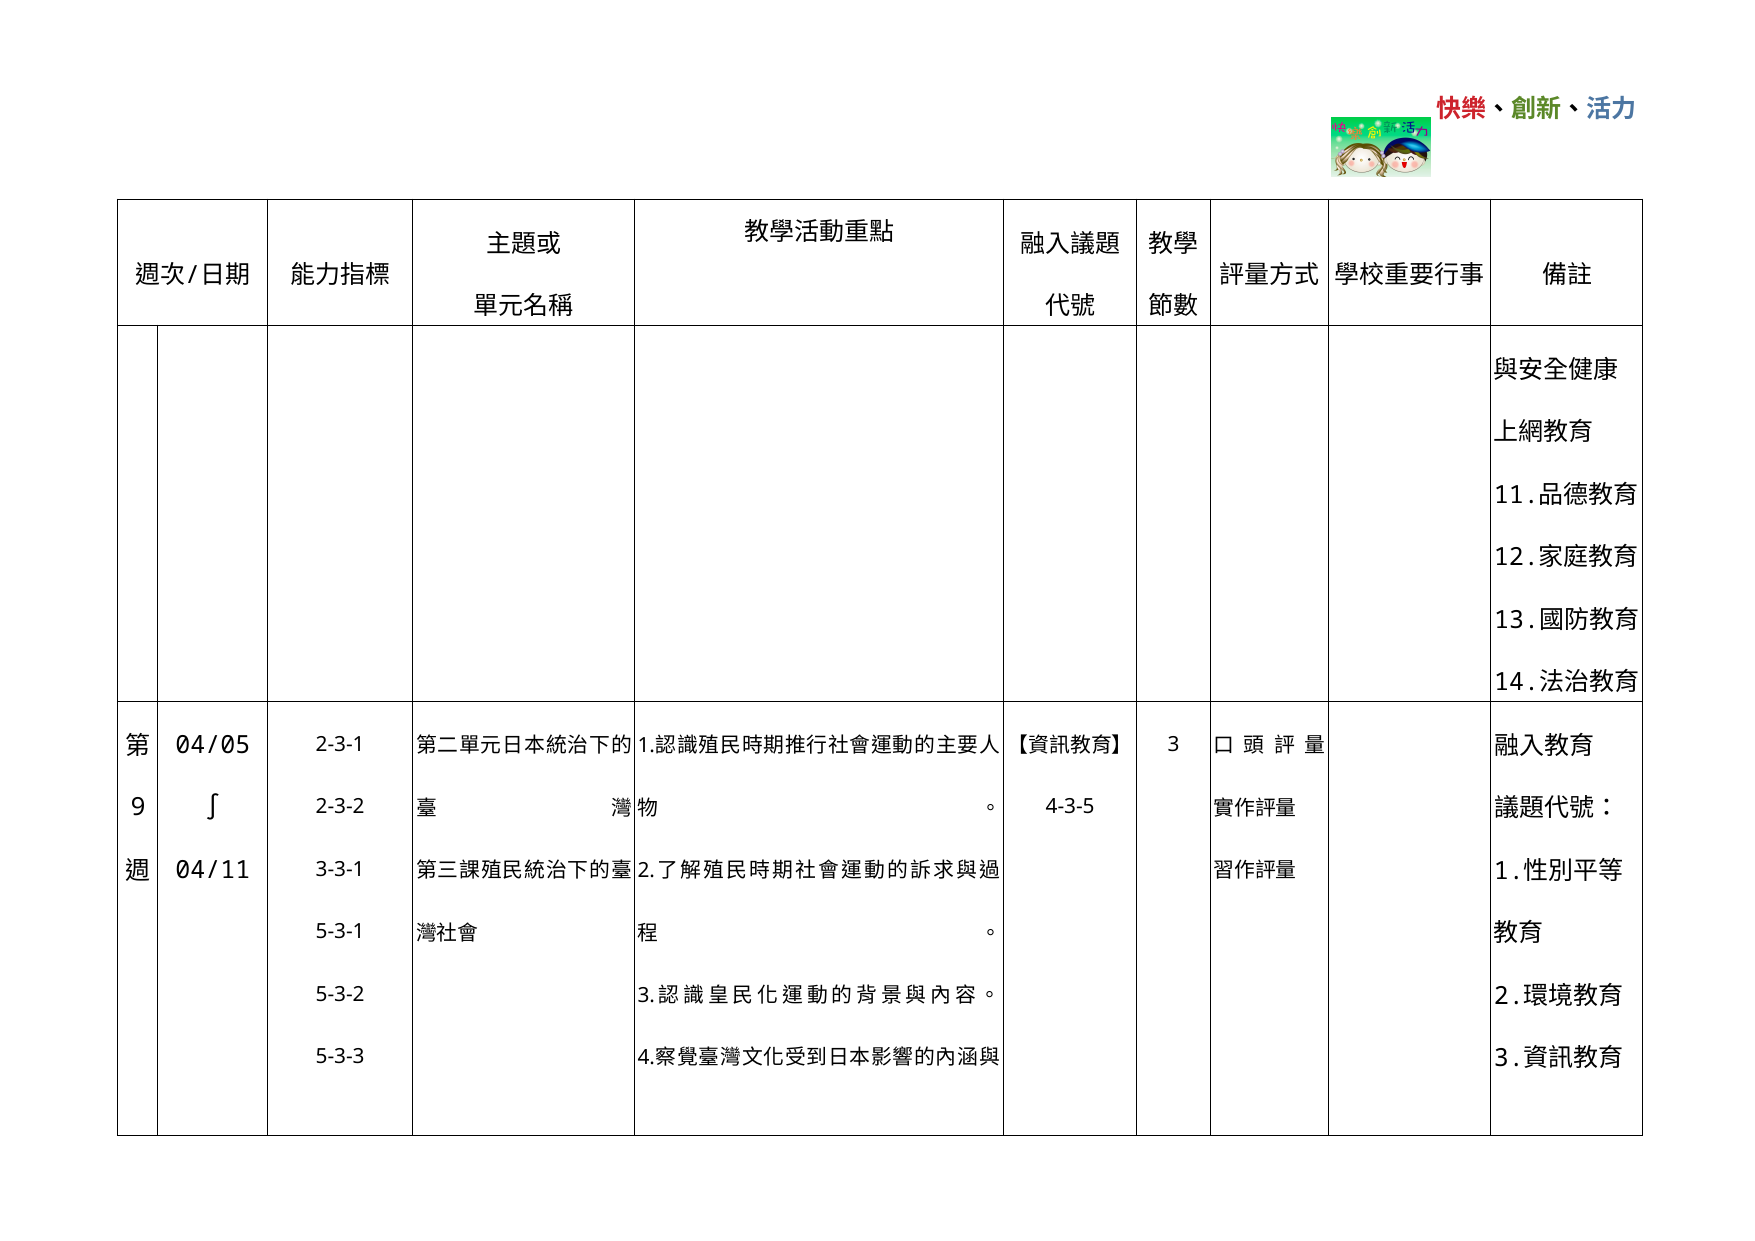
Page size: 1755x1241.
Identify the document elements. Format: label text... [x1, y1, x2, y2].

table_cell 第二單元日本統治下的臺灣 第三課殖民統治下的臺灣社會 [413, 702, 634, 1135]
table_cell [1211, 326, 1328, 701]
table_cell [118, 326, 157, 701]
table_cell 1.認識殖民時期推行社會運動的主要人物。 2.了解殖民時期社會運動的訴求與過程。 3.認識皇民化運動的背景與內容。 4.察覺臺灣文化受到日本影響的內涵與 [635, 702, 1003, 1135]
table_cell [1137, 326, 1210, 701]
table_header 評量方式 [1211, 200, 1328, 324]
table_cell [1004, 326, 1136, 701]
table_header 教學 節數 [1137, 200, 1210, 324]
table_cell 2-3-1 2-3-2 3-3-1 5-3-1 5-3-2 5-3-3 [268, 702, 412, 1135]
table_cell 04/05 ∫ 04/11 [158, 702, 267, 1135]
table_cell [268, 326, 412, 701]
table_header 週次/日期 [118, 200, 267, 324]
table_cell 與安全健康上網教育 11.品德教育 12.家庭教育 13.國防教育 14.法治教育 [1491, 326, 1642, 701]
table_cell [413, 326, 634, 701]
table_cell [1329, 326, 1490, 701]
table_header 主題或 單元名稱 [413, 200, 634, 324]
table_cell 【資訊教育】 4-3-5 [1004, 702, 1136, 1135]
table_cell [635, 326, 1003, 701]
table_cell [1329, 702, 1490, 1135]
table_header 融入議題 代號 [1004, 200, 1136, 324]
table_cell [158, 326, 267, 701]
table_header 學校重要行事 [1329, 200, 1490, 324]
table_header 能力指標 [268, 200, 412, 324]
table_cell 3 [1137, 702, 1210, 1135]
table_header 教學活動重點 [635, 200, 1003, 324]
table_cell 融入教育 議題代號： 1.性別平等教育 2.環境教育 3.資訊教育 4.家政教育 5.人權教育 6.生涯發展教育 7.海洋教育 8.本土語言 9.圖資利用及閱讀教育 10.資訊倫理與安全健康上網教育 11.品德教育 12.家庭教育 13.國防教育 14.法治教育 [1491, 702, 1642, 1135]
table_cell 口頭評量 實作評量 習作評量 [1211, 702, 1328, 1135]
table_header 備註 [1491, 200, 1642, 324]
table_cell 第 9 週 [118, 702, 157, 1135]
